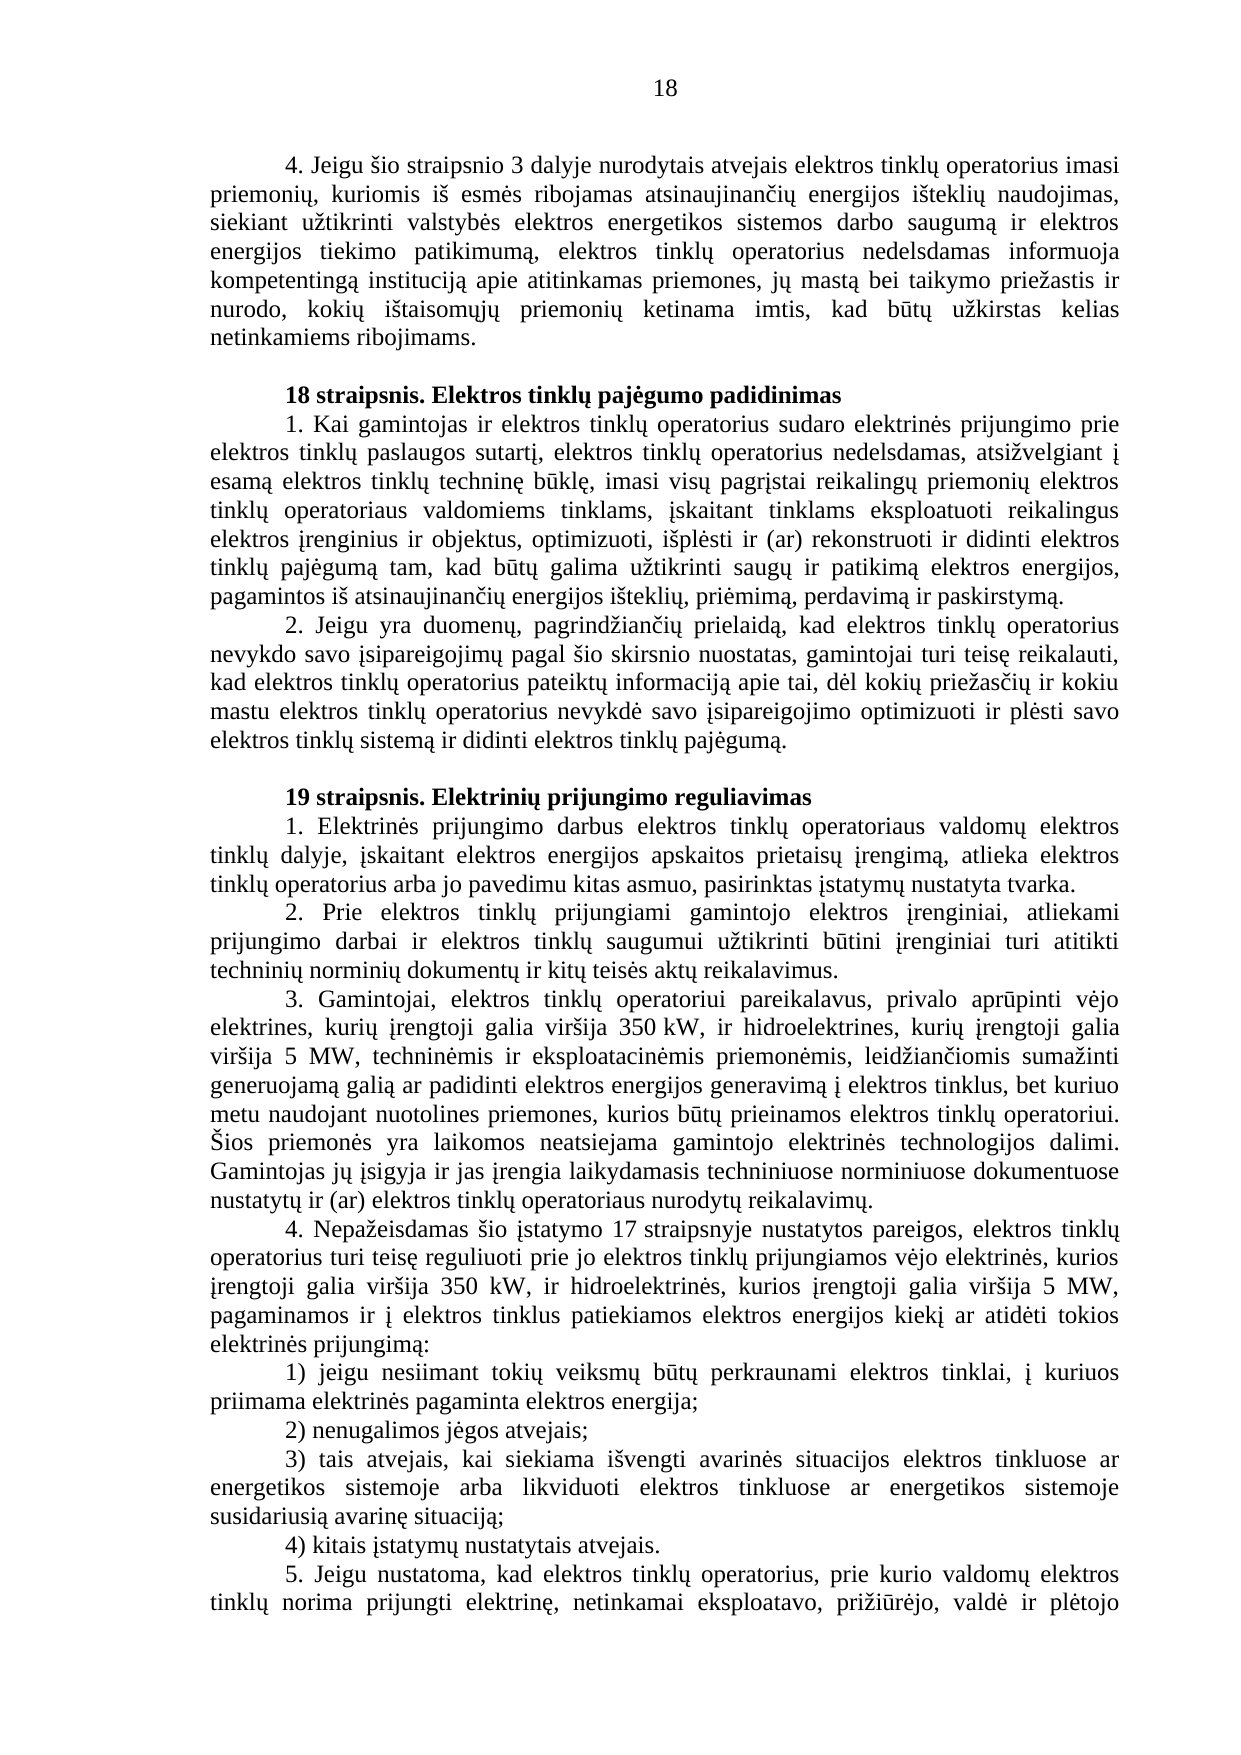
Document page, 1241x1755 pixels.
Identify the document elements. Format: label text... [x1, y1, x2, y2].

text 3. Gamintojai, elektros tinklų operatoriui pareikalavus, privalo aprūpinti vėjo elektrines, kurių įrengtoji galia viršija 350 kW, ir hidroelektrines, kurių įrengtoji galia viršija 5 MW, techninėmis ir eksploatacinėmis priemonėmis, leidžiančiomis sumažinti generuojamą galią ar padidinti elektros energijos generavimą į elektros tinklus, bet kuriuo metu naudojant nuotolines priemones, kurios būtų prieinamos elektros tinklų operatoriui. Šios priemonės yra laikomos neatsiejama gamintojo elektrinės technologijos dalimi. Gamintojas jų įsigyja ir jas įrengia laikydamasis techniniuose norminiuose dokumentuose nustatytų ir (ar) elektros tinklų operatoriaus nurodytų reikalavimų. [210, 984, 1120, 1214]
text 2) nenugalimos jėgos atvejais; [210, 1415, 1120, 1444]
text 1) jeigu nesiimant tokių veiksmų būtų perkraunami elektros tinklai, į kuriuos priimama elektrinės pagaminta elektros energija; [210, 1357, 1120, 1415]
text 19 straipsnis. Elektrinių prijungimo reguliavimas [210, 782, 1120, 811]
text 3) tais atvejais, kai siekiama išvengti avarinės situacijos elektros tinkluose ar energetikos sistemoje arba likviduoti elektros tinkluose ar energetikos sistemoje susidariusią avarinę situaciją; [210, 1444, 1120, 1530]
text 4. Nepažeisdamas šio įstatymo 17 straipsnyje nustatytos pareigos, elektros tinklų operatorius turi teisę reguliuoti prie jo elektros tinklų prijungiamos vėjo elektrinės, kurios įrengtoji galia viršija 350 kW, ir hidroelektrinės, kurios įrengtoji galia viršija 5 MW, pagaminamos ir į elektros tinklus patiekiamos elektros energijos kiekį ar atidėti tokios elektrinės prijungimą: [210, 1214, 1120, 1357]
text 5. Jeigu nustatoma, kad elektros tinklų operatorius, prie kurio valdomų elektros tinklų norima prijungti elektrinę, netinkamai eksploatavo, prižiūrėjo, valdė ir plėtojo [210, 1559, 1120, 1616]
text 2. Prie elektros tinklų prijungiami gamintojo elektros įrenginiai, atliekami prijungimo darbai ir elektros tinklų saugumui užtikrinti būtini įrenginiai turi atitikti techninių norminių dokumentų ir kitų teisės aktų reikalavimus. [210, 897, 1120, 984]
text 2. Jeigu yra duomenų, pagrindžiančių prielaidą, kad elektros tinklų operatorius nevykdo savo įsipareigojimų pagal šio skirsnio nuostatas, gamintojai turi teisę reikalauti, kad elektros tinklų operatorius pateiktų informaciją apie tai, dėl kokių priežasčių ir kokiu mastu elektros tinklų operatorius nevykdė savo įsipareigojimo optimizuoti ir plėsti savo elektros tinklų sistemą ir didinti elektros tinklų pajėgumą. [210, 610, 1120, 754]
text 4) kitais įstatymų nustatytais atvejais. [210, 1530, 1120, 1559]
text 4. Jeigu šio straipsnio 3 dalyje nurodytais atvejais elektros tinklų operatorius imasi priemonių, kuriomis iš esmės ribojamas atsinaujinančių energijos išteklių naudojimas, siekiant užtikrinti valstybės elektros energetikos sistemos darbo saugumą ir elektros energijos tiekimo patikimumą, elektros tinklų operatorius nedelsdamas informuoja kompetentingą instituciją apie atitinkamas priemones, jų mastą bei taikymo priežastis ir nurodo, kokių ištaisomųjų priemonių ketinama imtis, kad būtų užkirstas kelias netinkamiems ribojimams. [210, 150, 1120, 351]
text 1. Elektrinės prijungimo darbus elektros tinklų operatoriaus valdomų elektros tinklų dalyje, įskaitant elektros energijos apskaitos prietaisų įrengimą, atlieka elektros tinklų operatorius arba jo pavedimu kitas asmuo, pasirinktas įstatymų nustatyta tvarka. [210, 811, 1120, 897]
text 18 straipsnis. Elektros tinklų pajėgumo padidinimas [210, 380, 1120, 409]
text 1. Kai gamintojas ir elektros tinklų operatorius sudaro elektrinės prijungimo prie elektros tinklų paslaugos sutartį, elektros tinklų operatorius nedelsdamas, atsižvelgiant į esamą elektros tinklų techninę būklę, imasi visų pagrįstai reikalingų priemonių elektros tinklų operatoriaus valdomiems tinklams, įskaitant tinklams eksploatuoti reikalingus elektros įrenginius ir objektus, optimizuoti, išplėsti ir (ar) rekonstruoti ir didinti elektros tinklų pajėgumą tam, kad būtų galima užtikrinti saugų ir patikimą elektros energijos, pagamintos iš atsinaujinančių energijos išteklių, priėmimą, perdavimą ir paskirstymą. [210, 409, 1120, 610]
